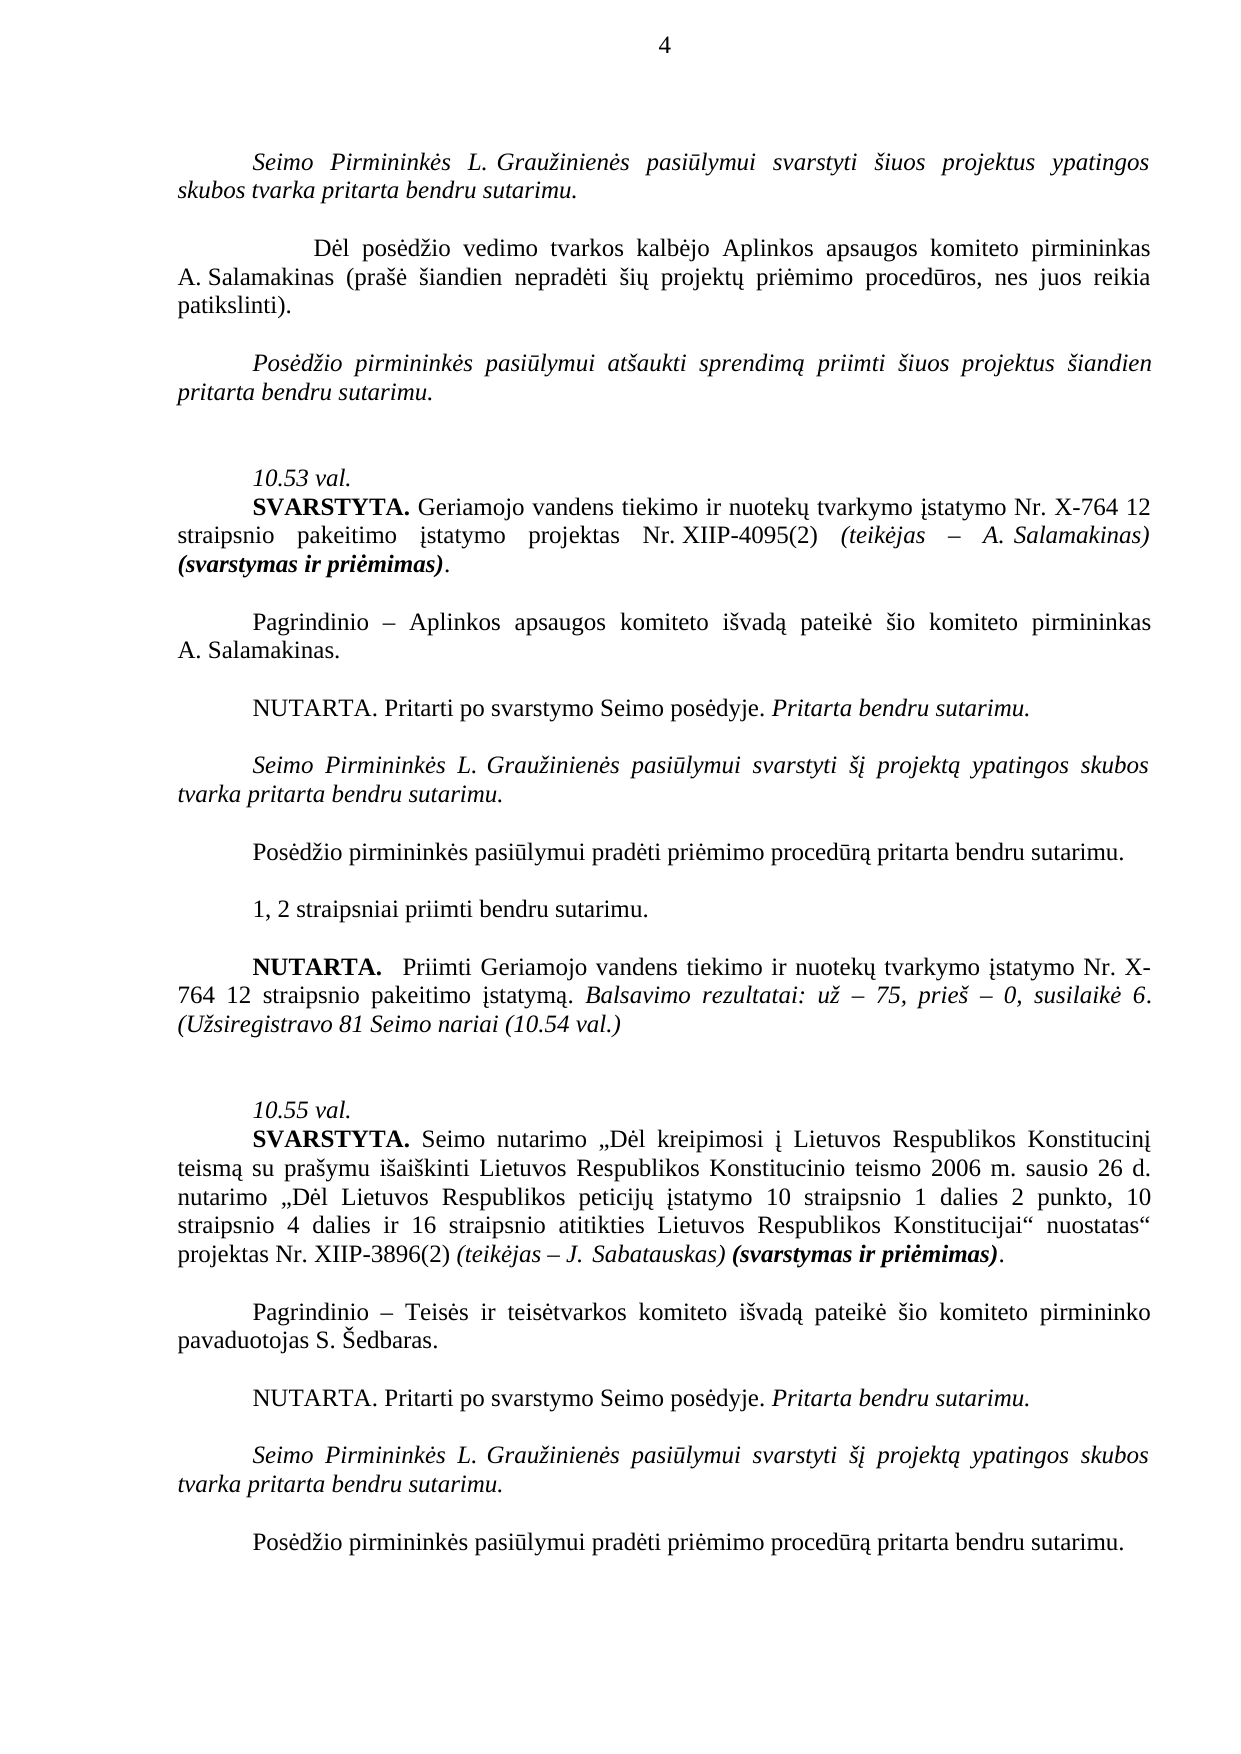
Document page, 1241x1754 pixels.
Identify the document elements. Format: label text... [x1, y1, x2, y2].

text Pagrindinio – Teisės ir teisėtvarkos komiteto išvadą pateikė šio komiteto pirmininko pavaduotojas S. Šedbaras. [177, 1297, 1152, 1354]
text 10.55 val. [177, 1096, 1152, 1124]
text SVARSTYTA. Geriamojo vandens tiekimo ir nuotekų tvarkymo įstatymo Nr. X-764 12 straipsnio pakeitimo įstatymo projektas Nr. XIIP-4095(2) (teikėjas – A. Salamakinas) (svarstymas ir priėmimas). [177, 492, 1152, 578]
text Dėl posėdžio vedimo tvarkos kalbėjo Aplinkos apsaugos komiteto pirmininkas A. Salamakinas (prašė šiandien nepradėti šių projektų priėmimo procedūros, nes juos reikia patikslinti). [177, 233, 1152, 319]
text Seimo Pirmininkės L. Graužinienės pasiūlymui svarstyti šį projektą ypatingos skubos tvarka pritarta bendru sutarimu. [177, 1441, 1152, 1498]
text SVARSTYTA. Seimo nutarimo „Dėl kreipimosi į Lietuvos Respublikos Konstitucinį teismą su prašymu išaiškinti Lietuvos Respublikos Konstitucinio teismo 2006 m. sausio 26 d. nutarimo „Dėl Lietuvos Respublikos peticijų įstatymo 10 straipsnio 1 dalies 2 punkto, 10 straipsnio 4 dalies ir 16 straipsnio atitikties Lietuvos Respublikos Konstitucijai“ nuostatas“ projektas Nr. XIIP-3896(2) (teikėjas – J. Sabatauskas) (svarstymas ir priėmimas). [177, 1124, 1152, 1268]
text 1, 2 straipsniai priimti bendru sutarimu. [177, 894, 1152, 923]
text Seimo Pirmininkės L. Graužinienės pasiūlymui svarstyti šį projektą ypatingos skubos tvarka pritarta bendru sutarimu. [177, 751, 1152, 808]
text Posėdžio pirmininkės pasiūlymui pradėti priėmimo procedūrą pritarta bendru sutarimu. [177, 837, 1152, 866]
text Pagrindinio – Aplinkos apsaugos komiteto išvadą pateikė šio komiteto pirmininkas A. Salamakinas. [177, 607, 1152, 664]
text Posėdžio pirmininkės pasiūlymui pradėti priėmimo procedūrą pritarta bendru sutarimu. [177, 1527, 1152, 1556]
text NUTARTA. Pritarti po svarstymo Seimo posėdyje. Pritarta bendru sutarimu. [177, 1383, 1152, 1412]
text NUTARTA. Pritarti po svarstymo Seimo posėdyje. Pritarta bendru sutarimu. [177, 693, 1152, 722]
text NUTARTA. Priimti Geriamojo vandens tiekimo ir nuotekų tvarkymo įstatymo Nr. X-764 12 straipsnio pakeitimo įstatymą. Balsavimo rezultatai: už – 75, prieš – 0, susilaikė 6. (Užsiregistravo 81 Seimo nariai (10.54 val.) [177, 952, 1152, 1038]
text 10.53 val. [177, 463, 1152, 492]
text Seimo Pirmininkės L. Graužinienės pasiūlymui svarstyti šiuos projektus ypatingos skubos tvarka pritarta bendru sutarimu. [177, 147, 1152, 204]
text Posėdžio pirmininkės pasiūlymui atšaukti sprendimą priimti šiuos projektus šiandien pritarta bendru sutarimu. [177, 348, 1152, 406]
